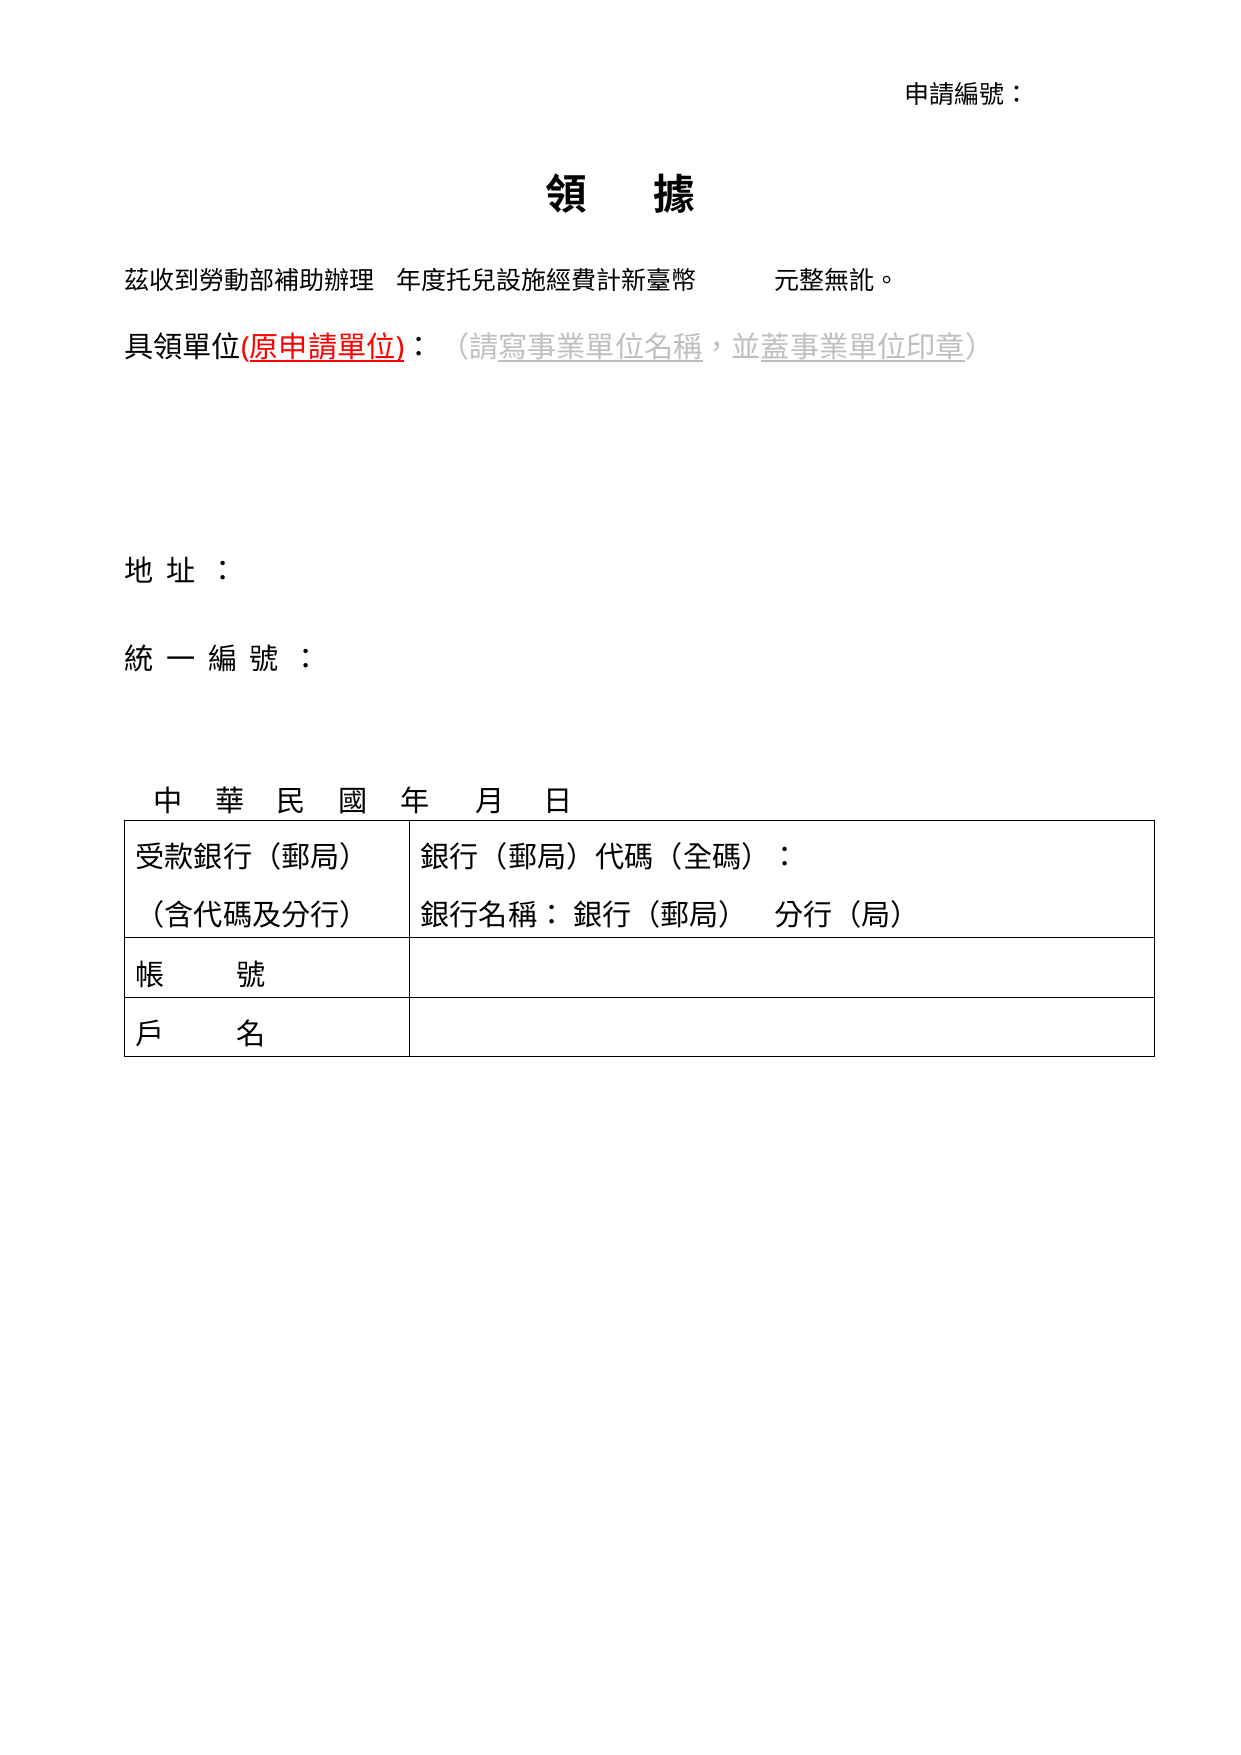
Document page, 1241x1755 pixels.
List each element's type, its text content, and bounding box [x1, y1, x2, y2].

text 中 華 民 國 年 月 日 [124, 777, 1116, 819]
table_cell 帳 號 [125, 938, 409, 997]
text 申請編號： [124, 75, 1113, 111]
table_cell 戶 名 [125, 998, 409, 1056]
table_cell [410, 998, 1154, 1056]
text 領 據 [124, 161, 1116, 222]
text 具領單位(原申請單位)： （請寫事業單位名稱，並蓋事業單位印章） [124, 303, 1116, 372]
text 茲收到勞動部補助辦理 年度托兒設施經費計新臺幣 元整無訛。 [124, 234, 1116, 303]
table_header 受款銀行（郵局） （含代碼及分行） [125, 821, 409, 937]
table_header 銀行（郵局）代碼（全碼）： 銀行名稱： 銀行（郵局） 分行（局） [410, 821, 1154, 937]
text 統一編號： [124, 619, 1113, 682]
table_cell [410, 938, 1154, 997]
text 地址： [124, 532, 1113, 594]
